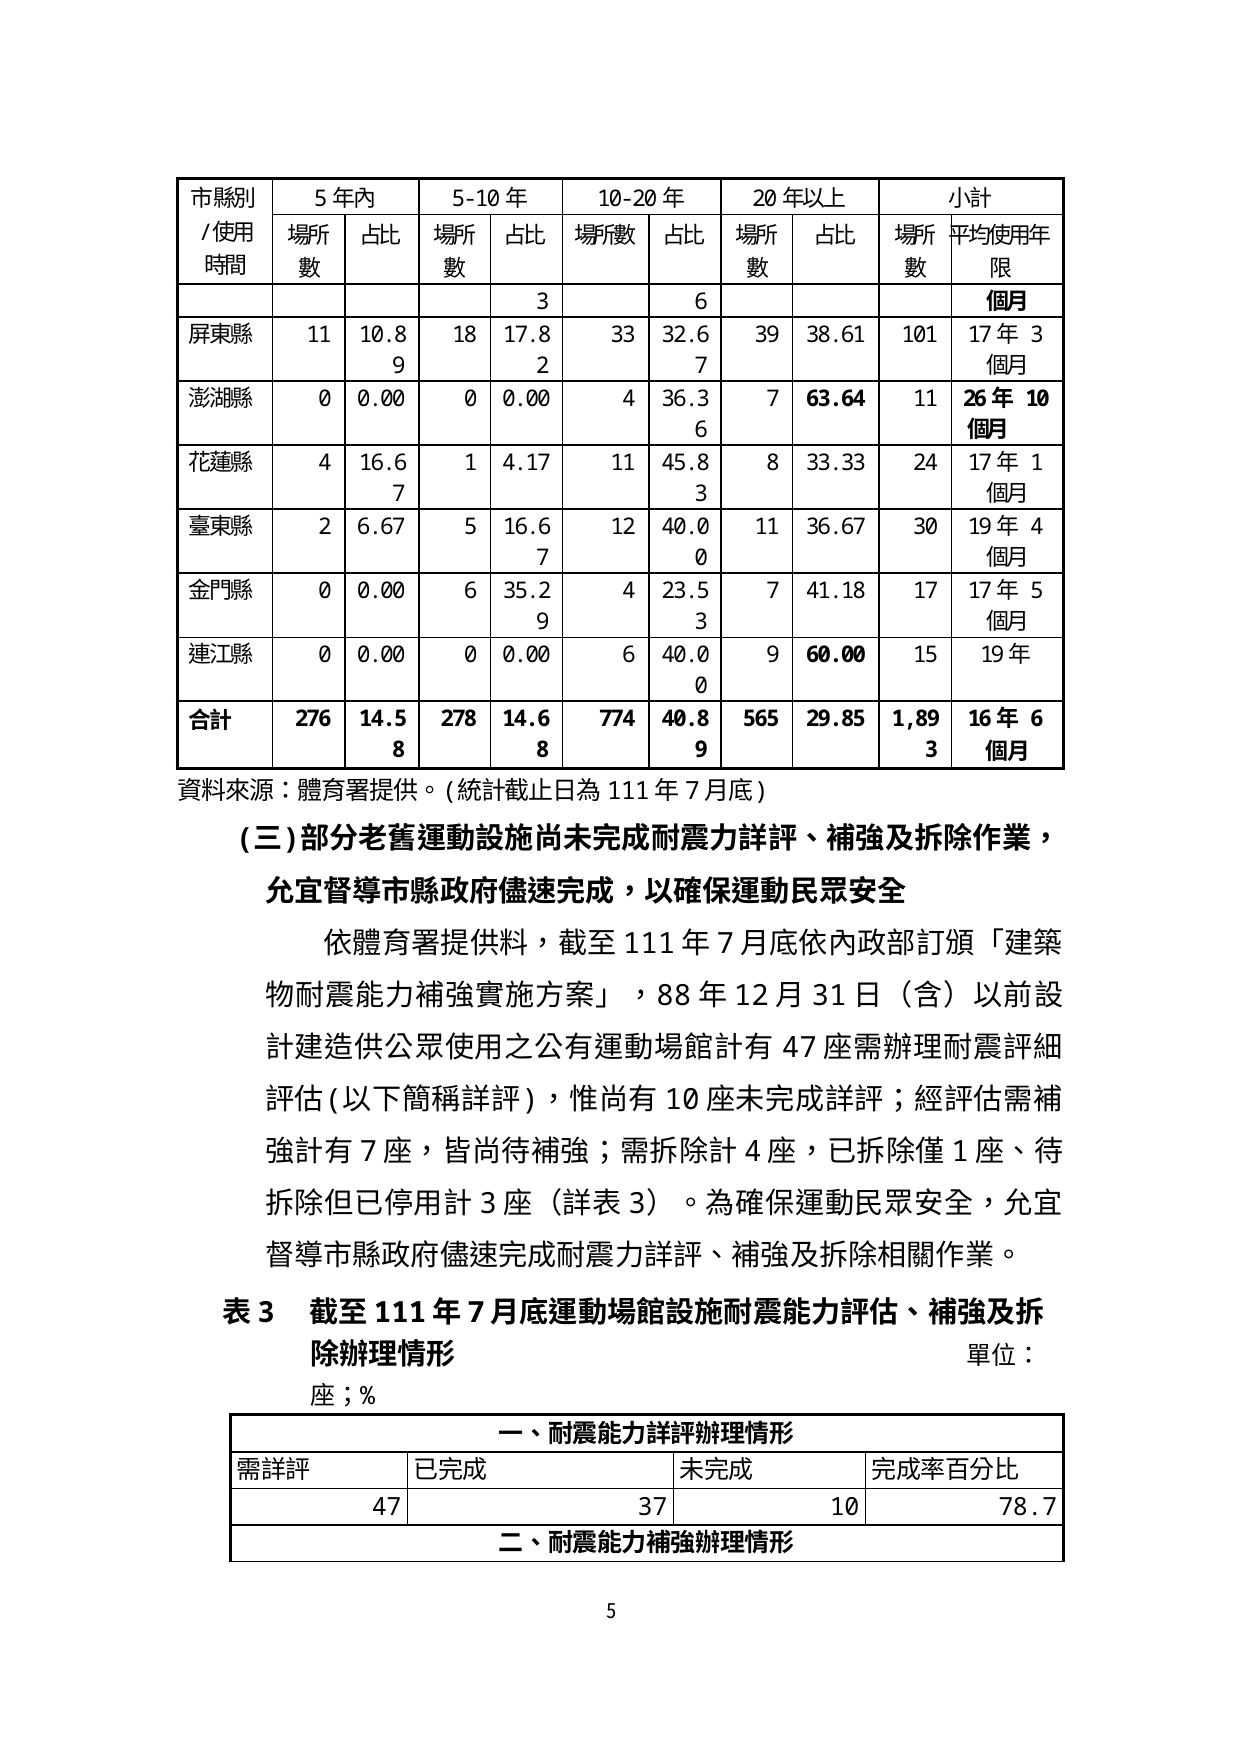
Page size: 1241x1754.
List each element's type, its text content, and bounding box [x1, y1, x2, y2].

table_cell 38.61 [793, 318, 878, 380]
table_cell 7 [722, 382, 792, 444]
table_cell 已完成 [408, 1453, 673, 1487]
table_cell 16年 6個月 [952, 702, 1062, 767]
table_cell 17年 1個月 [952, 446, 1062, 508]
table_cell 276 [273, 702, 344, 767]
table_cell 15 [880, 638, 951, 700]
table_header 小計 [880, 180, 1062, 214]
table_cell 14.68 [491, 702, 562, 767]
table_cell 4 [563, 574, 648, 636]
table_cell 占比 [650, 215, 720, 283]
table_cell 0 [420, 382, 490, 444]
table_cell 45.83 [650, 446, 720, 508]
table_cell 5 [420, 510, 490, 572]
table_cell 23.53 [650, 574, 720, 636]
table_cell 774 [563, 702, 648, 767]
table_header 5年內 [273, 180, 418, 214]
table_cell 41.18 [793, 574, 878, 636]
table_header 20年以上 [722, 180, 878, 214]
table_cell 78.7 [866, 1489, 1062, 1524]
table_cell 12 [563, 510, 648, 572]
table_cell 1,893 [880, 702, 951, 767]
table_cell 18 [420, 318, 490, 380]
table_header 10-20年 [563, 180, 720, 214]
table_cell 0.00 [491, 382, 562, 444]
table_cell 6 [563, 638, 648, 700]
table_cell 需詳評 [232, 1453, 407, 1487]
table_cell 平均使用年限 [952, 215, 1062, 283]
table_header 市縣別/使用時間 [179, 180, 272, 283]
table_cell 場所數 [273, 215, 344, 283]
text 依體育署提供料，截至111年7月底依內政部訂頒「建築物耐震能力補強實施方案」，88年12月31日（含）以前設計建造供公眾使用之公有運動場館計有47座需辦理耐震評細評估(以下簡稱詳評)，惟尚有10座未完成詳評；經評估需補強計有7座，皆尚待補強；需拆除計4座，已拆除僅1座、待拆除但已停用計3座（詳表3）。為確保運動民眾安全，允宜督導市縣政府儘速完成耐震力詳評、補強及拆除相關作業。 [265, 911, 1063, 1276]
table_cell 19年 [952, 638, 1062, 700]
table_cell 6 [650, 285, 720, 316]
table_cell 40.89 [650, 702, 720, 767]
table_cell [420, 285, 490, 316]
table_cell 4 [273, 446, 344, 508]
table_cell 0 [420, 638, 490, 700]
table_cell 40.00 [650, 510, 720, 572]
table_cell 臺東縣 [179, 510, 272, 572]
table_cell [273, 285, 344, 316]
table_cell 0.00 [346, 638, 418, 700]
table_cell 26年 10個月 [952, 382, 1062, 444]
table_cell 17 [880, 574, 951, 636]
table_cell 3 [491, 285, 562, 316]
table_cell 30 [880, 510, 951, 572]
table_cell 11 [273, 318, 344, 380]
table_cell 33 [563, 318, 648, 380]
table_cell 63.64 [793, 382, 878, 444]
table_header 5-10年 [420, 180, 562, 214]
table_cell 澎湖縣 [179, 382, 272, 444]
table_cell 連江縣 [179, 638, 272, 700]
table_cell 場所數 [880, 215, 951, 283]
text 表3 截至111年7月底運動場館設施耐震能力評估、補強及拆除辦理情形 單位：座；% [222, 1288, 1063, 1413]
table_cell 7 [722, 574, 792, 636]
table_cell 101 [880, 318, 951, 380]
table_cell 47 [232, 1489, 407, 1524]
table_cell 39 [722, 318, 792, 380]
table_cell 花蓮縣 [179, 446, 272, 508]
table_cell 占比 [793, 215, 878, 283]
table_cell 6.67 [346, 510, 418, 572]
table_cell 29.85 [793, 702, 878, 767]
table_cell 8 [722, 446, 792, 508]
table_cell 0.00 [346, 382, 418, 444]
table_cell 11 [722, 510, 792, 572]
table_cell [722, 285, 792, 316]
table_cell 場所數 [722, 215, 792, 283]
table_cell [793, 285, 878, 316]
table_cell [346, 285, 418, 316]
table_cell 金門縣 [179, 574, 272, 636]
table_cell 0 [273, 382, 344, 444]
table_cell 33.33 [793, 446, 878, 508]
table_cell [880, 285, 951, 316]
table_cell 35.29 [491, 574, 562, 636]
text (三)部分老舊運動設施尚未完成耐震力詳評、補強及拆除作業，允宜督導市縣政府儘速完成，以確保運動民眾安全 [236, 807, 1063, 911]
table_cell 11 [880, 382, 951, 444]
text 資料來源：體育署提供。(統計截止日為111年7月底) [177, 770, 1063, 807]
table_cell 9 [722, 638, 792, 700]
table_cell 二、耐震能力補強辦理情形 [232, 1526, 1062, 1561]
table_cell 10 [674, 1489, 865, 1524]
table_cell 占比 [491, 215, 562, 283]
table_cell 1 [420, 446, 490, 508]
table_cell 0.00 [346, 574, 418, 636]
table_cell 36.67 [793, 510, 878, 572]
table_cell 場所數 [420, 215, 490, 283]
table_cell 32.67 [650, 318, 720, 380]
table_cell 6 [420, 574, 490, 636]
table_cell 40.00 [650, 638, 720, 700]
table_cell 14.58 [346, 702, 418, 767]
table_cell 60.00 [793, 638, 878, 700]
table_cell 24 [880, 446, 951, 508]
table_cell 個月 [952, 285, 1062, 316]
table_cell 278 [420, 702, 490, 767]
table_cell 565 [722, 702, 792, 767]
table_cell 未完成 [674, 1453, 865, 1487]
table_cell 2 [273, 510, 344, 572]
table_cell 占比 [346, 215, 418, 283]
table_cell 場所數 [563, 215, 648, 283]
table_cell 37 [408, 1489, 673, 1524]
table_cell [179, 285, 272, 316]
table_cell 屏東縣 [179, 318, 272, 380]
table_cell 17年 5個月 [952, 574, 1062, 636]
table_header 一、耐震能力詳評辦理情形 [232, 1416, 1062, 1451]
table_cell 16.67 [491, 510, 562, 572]
table_cell 0 [273, 574, 344, 636]
table_cell 11 [563, 446, 648, 508]
table_cell 16.67 [346, 446, 418, 508]
table_cell 完成率百分比 [866, 1453, 1062, 1487]
table_cell 36.36 [650, 382, 720, 444]
table_cell 17.82 [491, 318, 562, 380]
table_cell 19年 4個月 [952, 510, 1062, 572]
table_cell 0.00 [491, 638, 562, 700]
table_cell 10.89 [346, 318, 418, 380]
table_cell 0 [273, 638, 344, 700]
table_cell 4 [563, 382, 648, 444]
table_cell 17年 3個月 [952, 318, 1062, 380]
table_cell 4.17 [491, 446, 562, 508]
table_cell 合計 [179, 702, 272, 767]
table_cell [563, 285, 648, 316]
